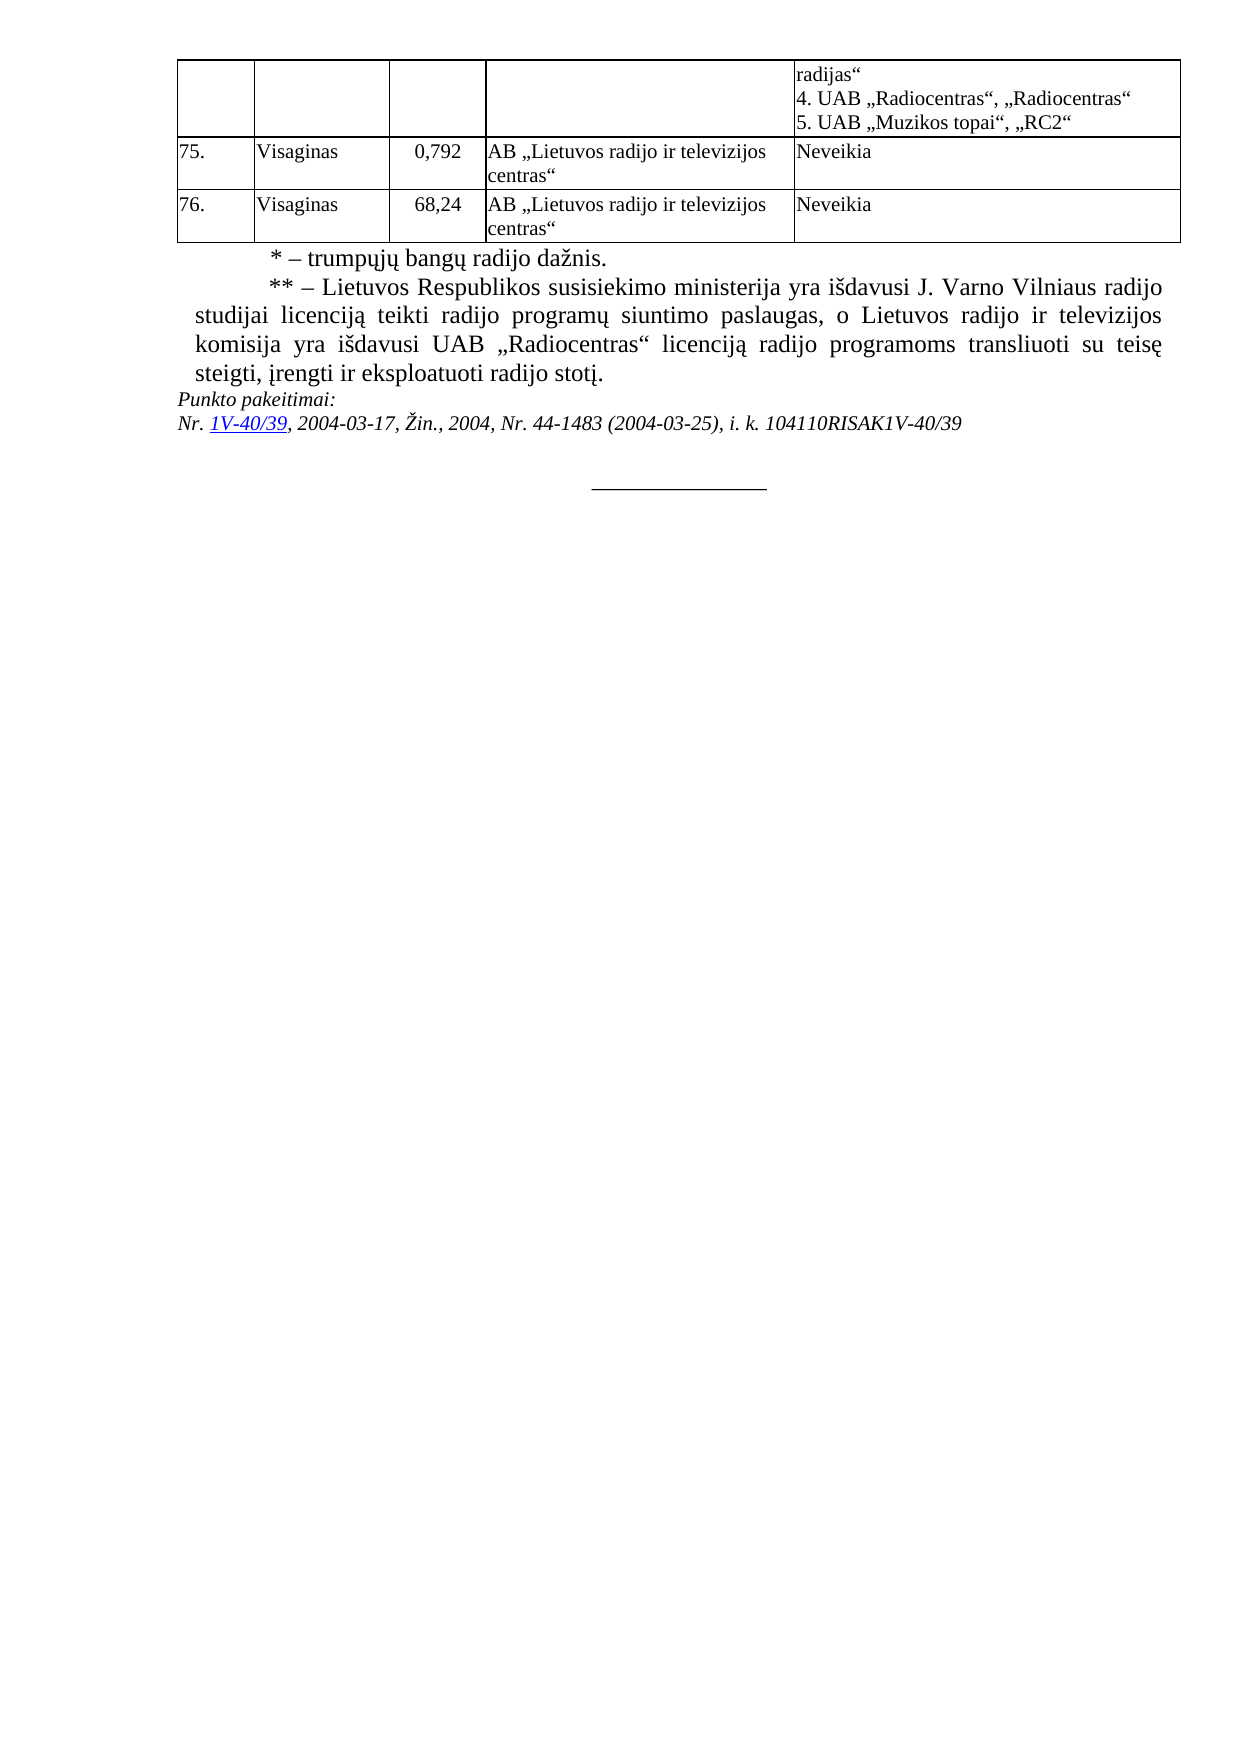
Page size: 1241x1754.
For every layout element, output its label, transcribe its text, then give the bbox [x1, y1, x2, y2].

table_cell [390, 61, 485, 136]
text * – trumpųjų bangų radijo dažnis. [196, 243, 1181, 272]
table_cell [487, 61, 794, 136]
table_cell Visaginas [255, 138, 389, 189]
table_cell [178, 61, 254, 136]
table_cell Neveikia [795, 190, 1180, 242]
text ** – Lietuvos Respublikos susisiekimo ministerija yra išdavusi J. Varno Vilniaus radijo studijai licenciją teikti radijo programų siuntimo paslaugas, o Lietuvos radijo ir televizijos komisija yra išdavusi UAB „Radiocentras“ licenciją radijo programoms transliuoti su teisę steigti, įrengti ir eksploatuoti radijo stotį. [195, 272, 1163, 387]
table_cell Visaginas [255, 190, 389, 242]
table_cell [255, 61, 389, 136]
table_cell AB „Lietuvos radijo ir televizijos centras“ [487, 138, 794, 189]
text Punkto pakeitimai: [177, 387, 1181, 411]
table_cell 75. [178, 138, 254, 189]
text ______________ [177, 464, 1181, 492]
table_cell 76. [178, 190, 254, 242]
text Nr. 1V-40/39, 2004-03-17, Žin., 2004, Nr. 44-1483 (2004-03-25), i. k. 104110RISAK1V-40/39 [177, 411, 1181, 435]
table_cell radijas“ 4. UAB „Radiocentras“, „Radiocentras“ 5. UAB „Muzikos topai“, „RC2“ [795, 61, 1180, 136]
table_cell AB „Lietuvos radijo ir televizijos centras“ [487, 190, 794, 242]
table_cell 0,792 [390, 138, 485, 189]
table_cell Neveikia [795, 138, 1180, 189]
table_cell 68,24 [390, 190, 485, 242]
